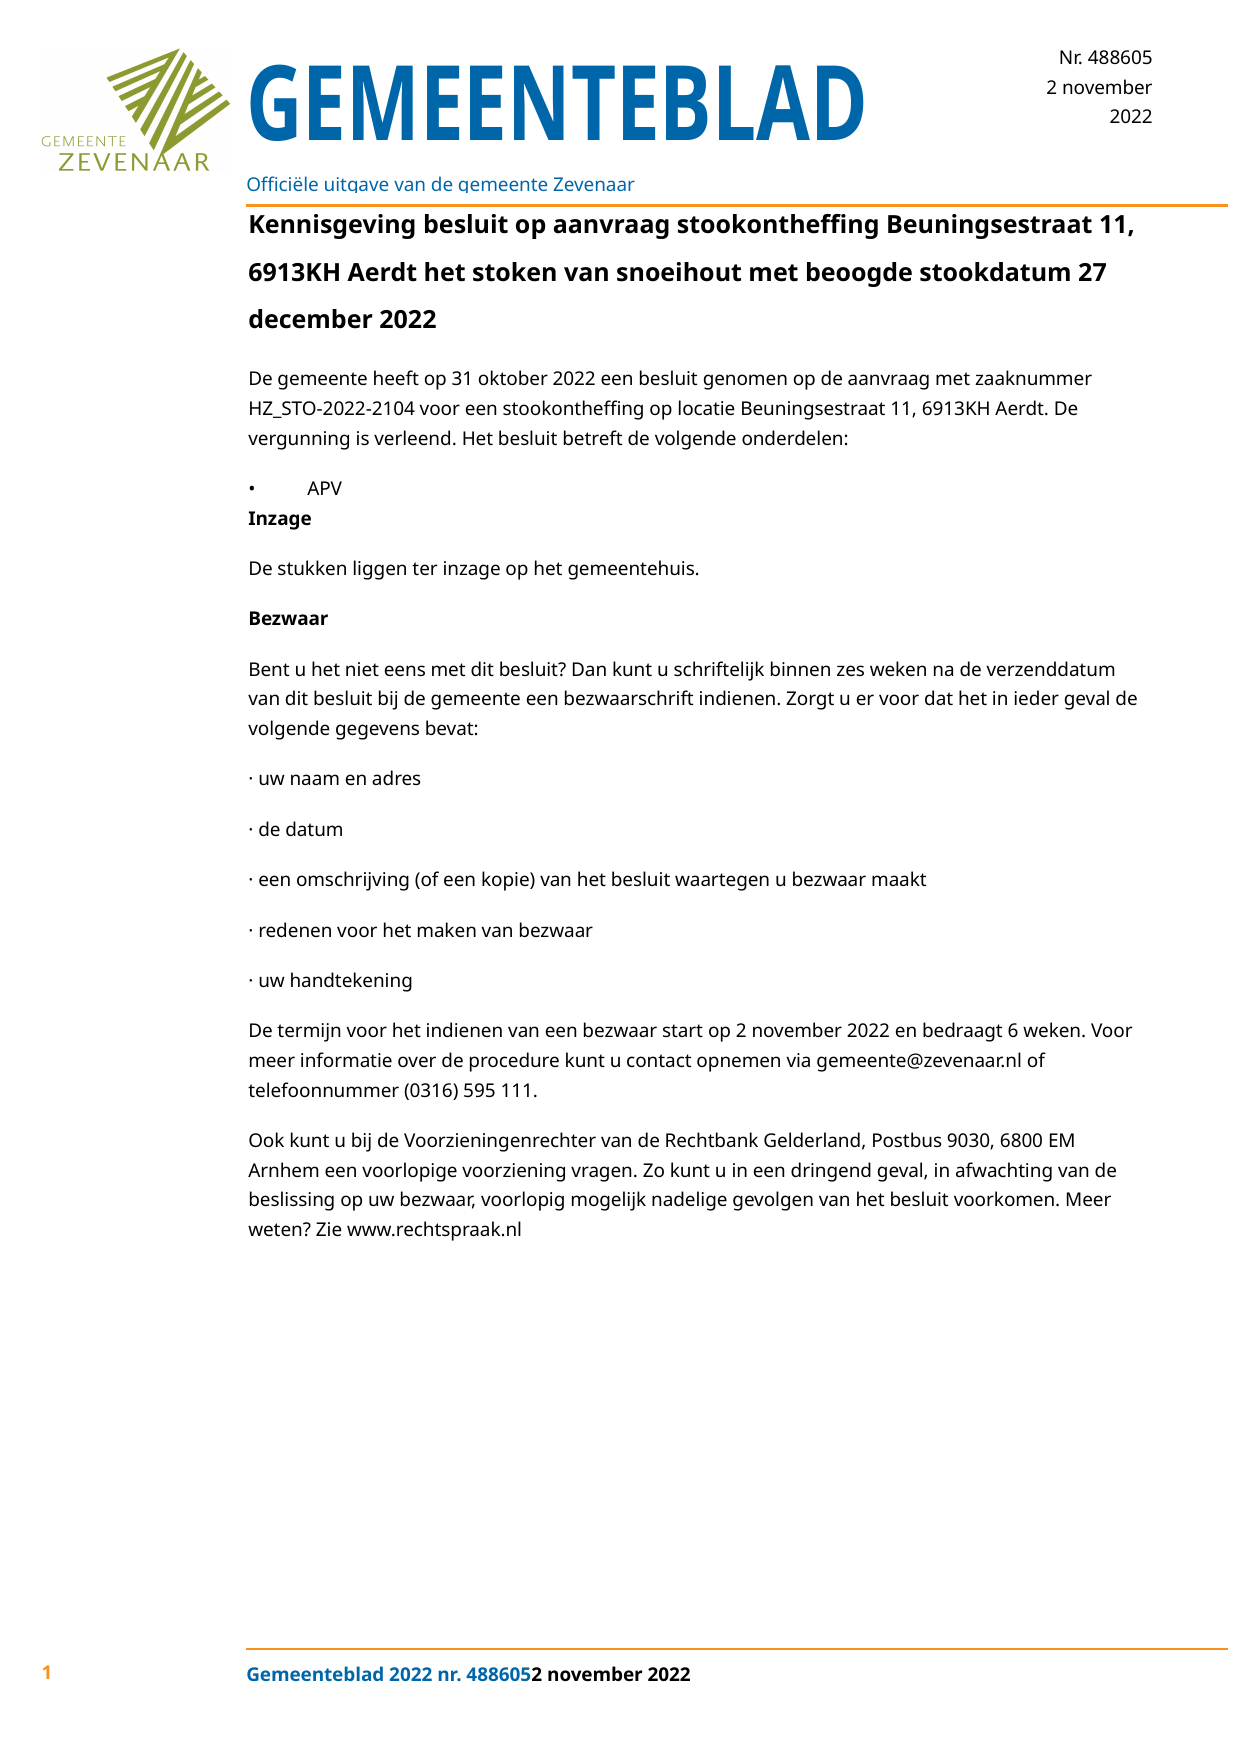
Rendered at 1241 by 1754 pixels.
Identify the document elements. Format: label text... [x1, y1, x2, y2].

text · de datum [248, 816, 1152, 842]
text · redenen voor het maken van bezwaar [248, 917, 1152, 942]
text · een omschrijving (of een kopie) van het besluit waartegen u bezwaar maakt [248, 866, 1152, 892]
text · uw naam en adres [248, 766, 1152, 791]
text De stukken liggen ter inzage op het gemeentehuis. [248, 555, 1152, 581]
text Bezwaar [248, 606, 1152, 631]
list APV [248, 475, 1152, 501]
picture [41, 47, 231, 172]
text De termijn voor het indienen van een bezwaar start op 2 november 2022 en bedraagt 6 weken. Voor meer informatie over de procedure kunt u contact opnemen via gemeente@zevenaar.nl of telefoonnummer (0316) 595 111. [248, 1018, 1152, 1102]
text Kennisgeving besluit op aanvraag stookontheffing Beuningsestraat 11, 6913KH Aerdt het stoken van snoeihout met beoogde stookdatum 27 december 2022 [248, 207, 1152, 336]
text · uw handtekening [248, 967, 1152, 993]
text Bent u het niet eens met dit besluit? Dan kunt u schriftelijk binnen zes weken na de verzenddatum van dit besluit bij de gemeente een bezwaarschrift indienen. Zorgt u er voor dat het in ieder geval de volgende gegevens bevat: [248, 656, 1152, 741]
text Ook kunt u bij de Voorzieningenrechter van de Rechtbank Gelderland, Postbus 9030, 6800 EM Arnhem een voorlopige voorziening vragen. Zo kunt u in een dringend geval, in afwachting van de beslissing op uw bezwaar, voorlopig mogelijk nadelige gevolgen van het besluit voorkomen. Meer weten? Zie www.rechtspraak.nl [248, 1127, 1152, 1242]
text De gemeente heeft op 31 oktober 2022 een besluit genomen op de aanvraag met zaaknummer HZ_STO-2022-2104 voor een stookontheffing op locatie Beuningsestraat 11, 6913KH Aerdt. De vergunning is verleend. Het besluit betreft de volgende onderdelen: [248, 366, 1152, 450]
text Inzage [248, 505, 1152, 530]
